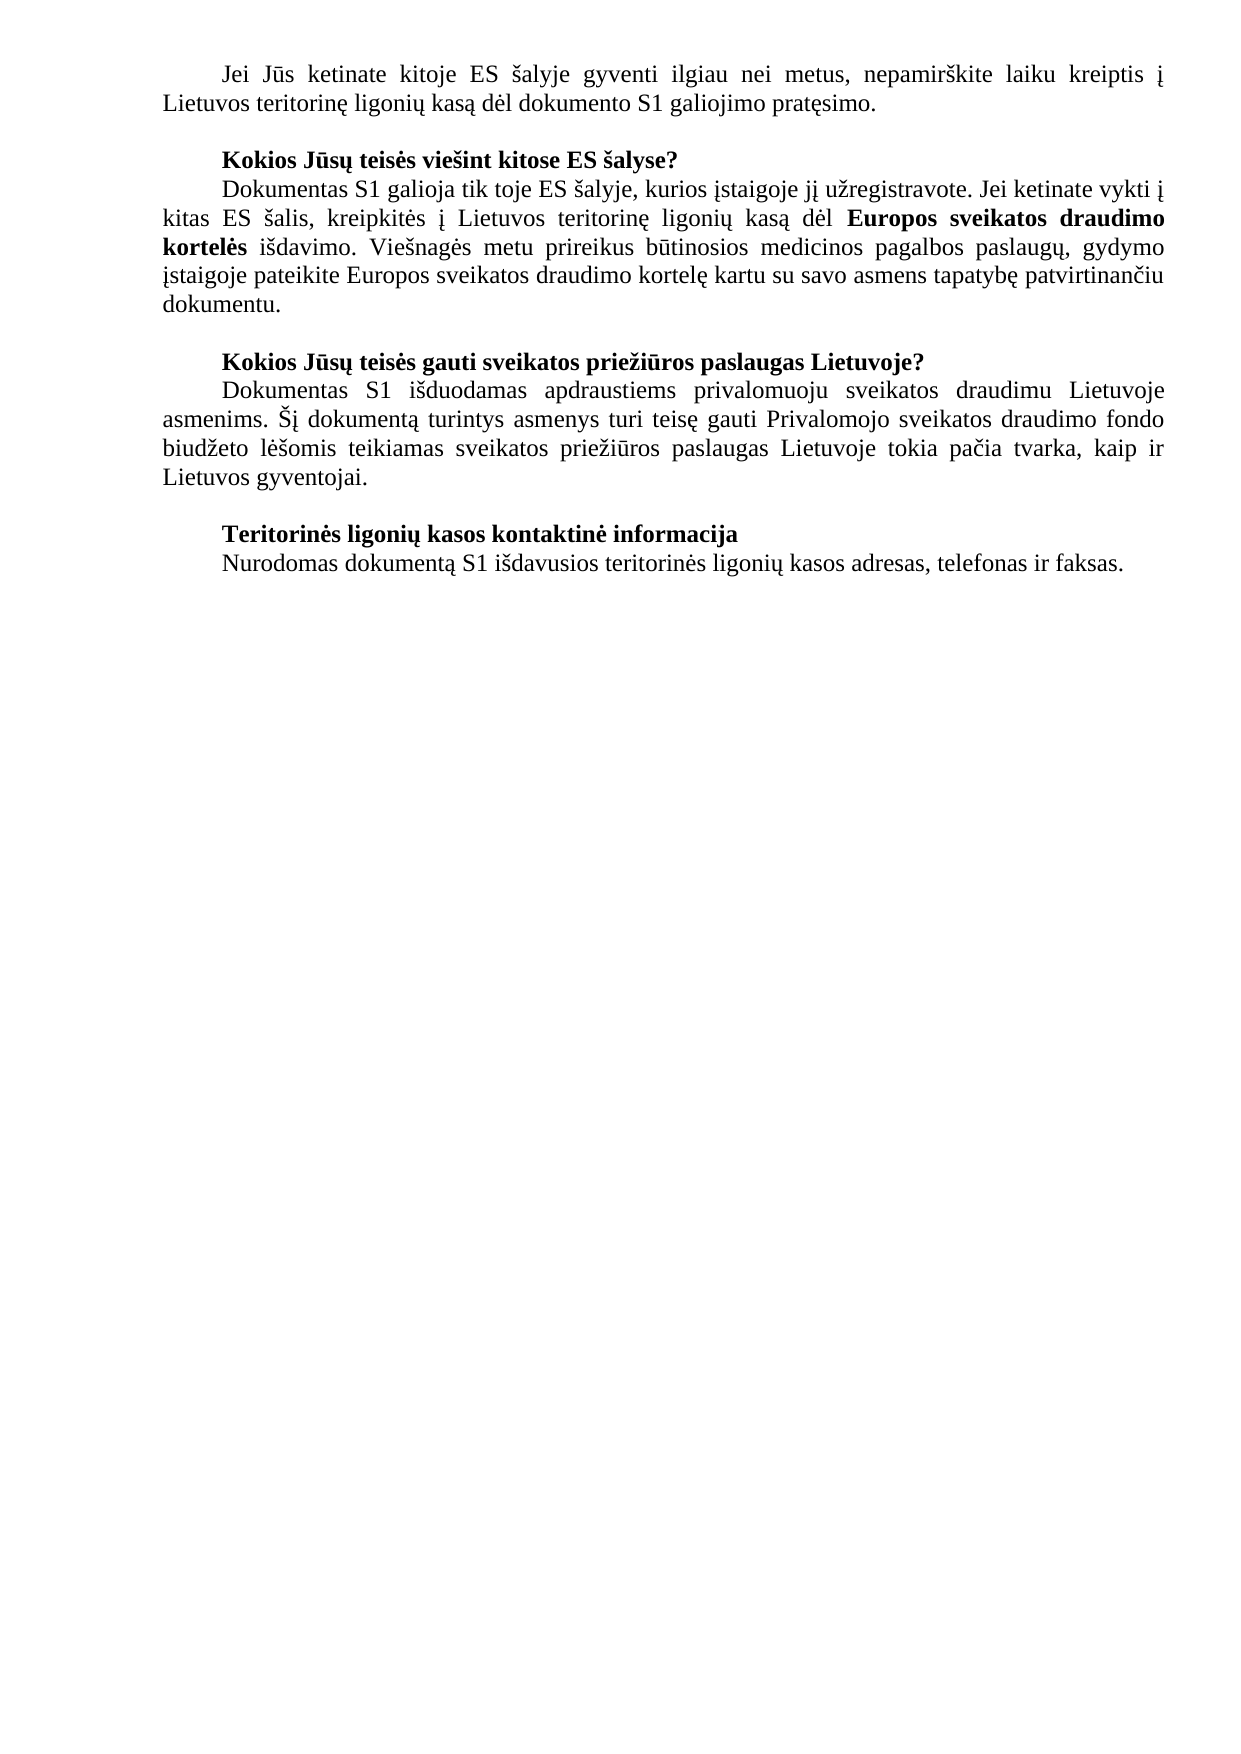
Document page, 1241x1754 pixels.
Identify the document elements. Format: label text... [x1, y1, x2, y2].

text Jei Jūs ketinate kitoje ES šalyje gyventi ilgiau nei metus, nepamirškite laiku kreiptis į Lietuvos teritorinę ligonių kasą dėl dokumento S1 galiojimo pratęsimo. [162, 59, 1165, 117]
text Dokumentas S1 galioja tik toje ES šalyje, kurios įstaigoje jį užregistravote. Jei ketinate vykti į kitas ES šalis, kreipkitės į Lietuvos teritorinę ligonių kasą dėl Europos sveikatos draudimo kortelės išdavimo. Viešnagės metu prireikus būtinosios medicinos pagalbos paslaugų, gydymo įstaigoje pateikite Europos sveikatos draudimo kortelę kartu su savo asmens tapatybę patvirtinančiu dokumentu. [162, 174, 1165, 318]
text Dokumentas S1 išduodamas apdraustiems privalomuoju sveikatos draudimu Lietuvoje asmenims. Šį dokumentą turintys asmenys turi teisę gauti Privalomojo sveikatos draudimo fondo biudžeto lėšomis teikiamas sveikatos priežiūros paslaugas Lietuvoje tokia pačia tvarka, kaip ir Lietuvos gyventojai. [162, 375, 1165, 490]
text Kokios Jūsų teisės gauti sveikatos priežiūros paslaugas Lietuvoje? [162, 347, 1165, 375]
text Nurodomas dokumentą S1 išdavusios teritorinės ligonių kasos adresas, telefonas ir faksas. [162, 548, 1165, 577]
text Teritorinės ligonių kasos kontaktinė informacija [162, 519, 1165, 548]
text Kokios Jūsų teisės viešint kitose ES šalyse? [162, 145, 1165, 174]
